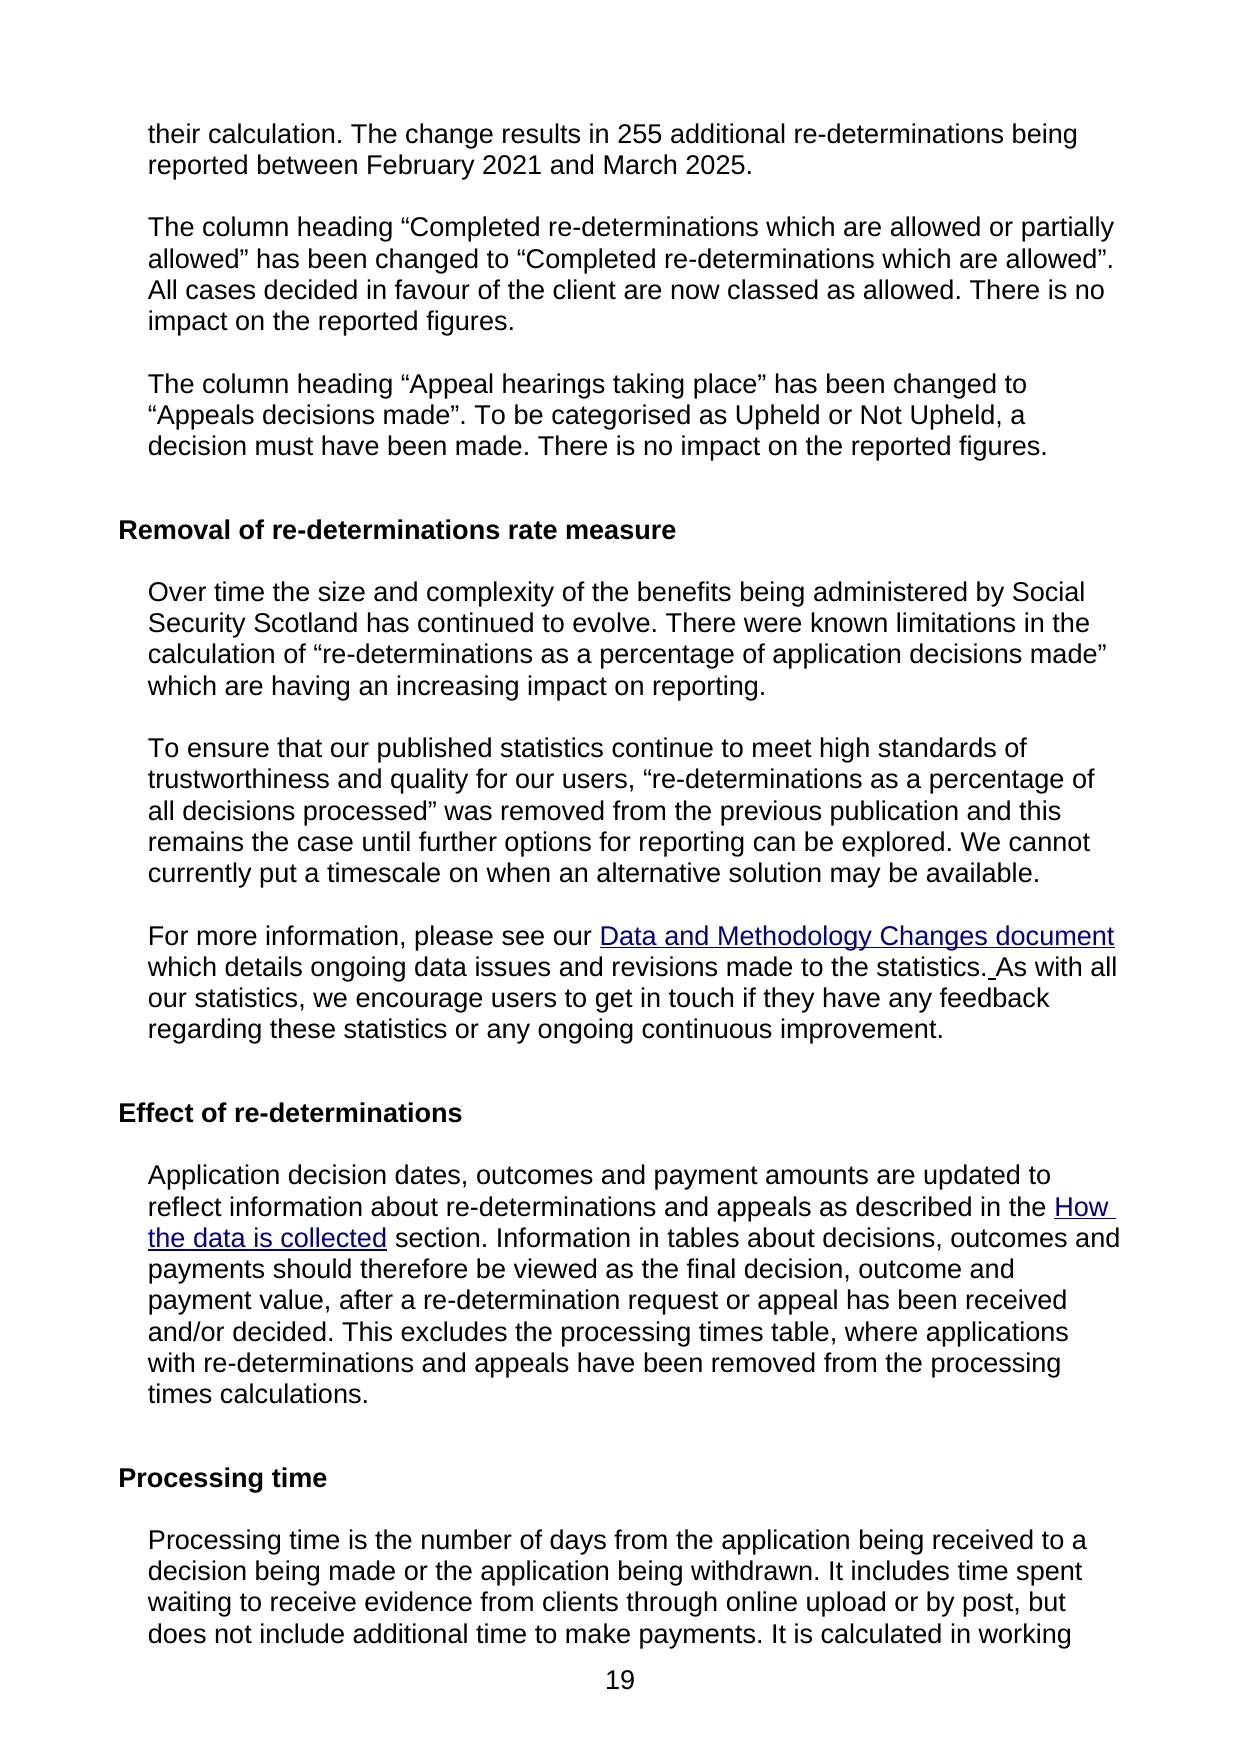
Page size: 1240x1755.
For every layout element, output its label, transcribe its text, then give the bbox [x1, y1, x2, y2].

text Application decision dates, outcomes and payment amounts are updated to reflect information about re-determinations and appeals as described in the How the data is collected section. Information in tables about decisions, outcomes and payments should therefore be viewed as the final decision, outcome and payment value, after a re-determination request or appeal has been received and/or decided. This excludes the processing times table, where applications with re-determinations and appeals have been removed from the processing times calculations. [148, 1160, 1121, 1410]
text Processing time is the number of days from the application being received to a decision being made or the application being withdrawn. It includes time spent waiting to receive evidence from clients through online upload or by post, but does not include additional time to make payments. It is calculated in working [148, 1524, 1121, 1649]
text The column heading “Appeal hearings taking place” has been changed to “Appeals decisions made”. To be categorised as Upheld or Not Upheld, a decision must have been made. There is no impact on the reported figures. [148, 368, 1121, 462]
subtitle Effect of re-determinations [118, 1097, 1121, 1160]
text their calculation. The change results in 255 additional re-determinations being reported between February 2021 and March 2025. [148, 118, 1121, 181]
text Over time the size and complexity of the benefits being administered by Social Security Scotland has continued to evolve. There were known limitations in the calculation of “re-determinations as a percentage of application decisions made” which are having an increasing impact on reporting. [148, 545, 1121, 701]
text For more information, please see our Data and Methodology Changes document which details ongoing data issues and revisions made to the statistics. As with all our statistics, we encourage users to get in touch if they have any feedback regarding these statistics or any ongoing continuous improvement. [148, 920, 1121, 1045]
subtitle Processing time [118, 1462, 1121, 1524]
text To ensure that our published statistics continue to meet high standards of trustworthiness and quality for our users, “re-determinations as a percentage of all decisions processed” was removed from the previous publication and this remains the case until further options for reporting can be explored. We cannot currently put a timescale on when an alternative solution may be available. [148, 733, 1121, 889]
subtitle Removal of re-determinations rate measure [118, 514, 1121, 545]
text The column heading “Completed re-determinations which are allowed or partially allowed” has been changed to “Completed re-determinations which are allowed”. All cases decided in favour of the client are now classed as allowed. There is no impact on the reported figures. [148, 212, 1121, 337]
